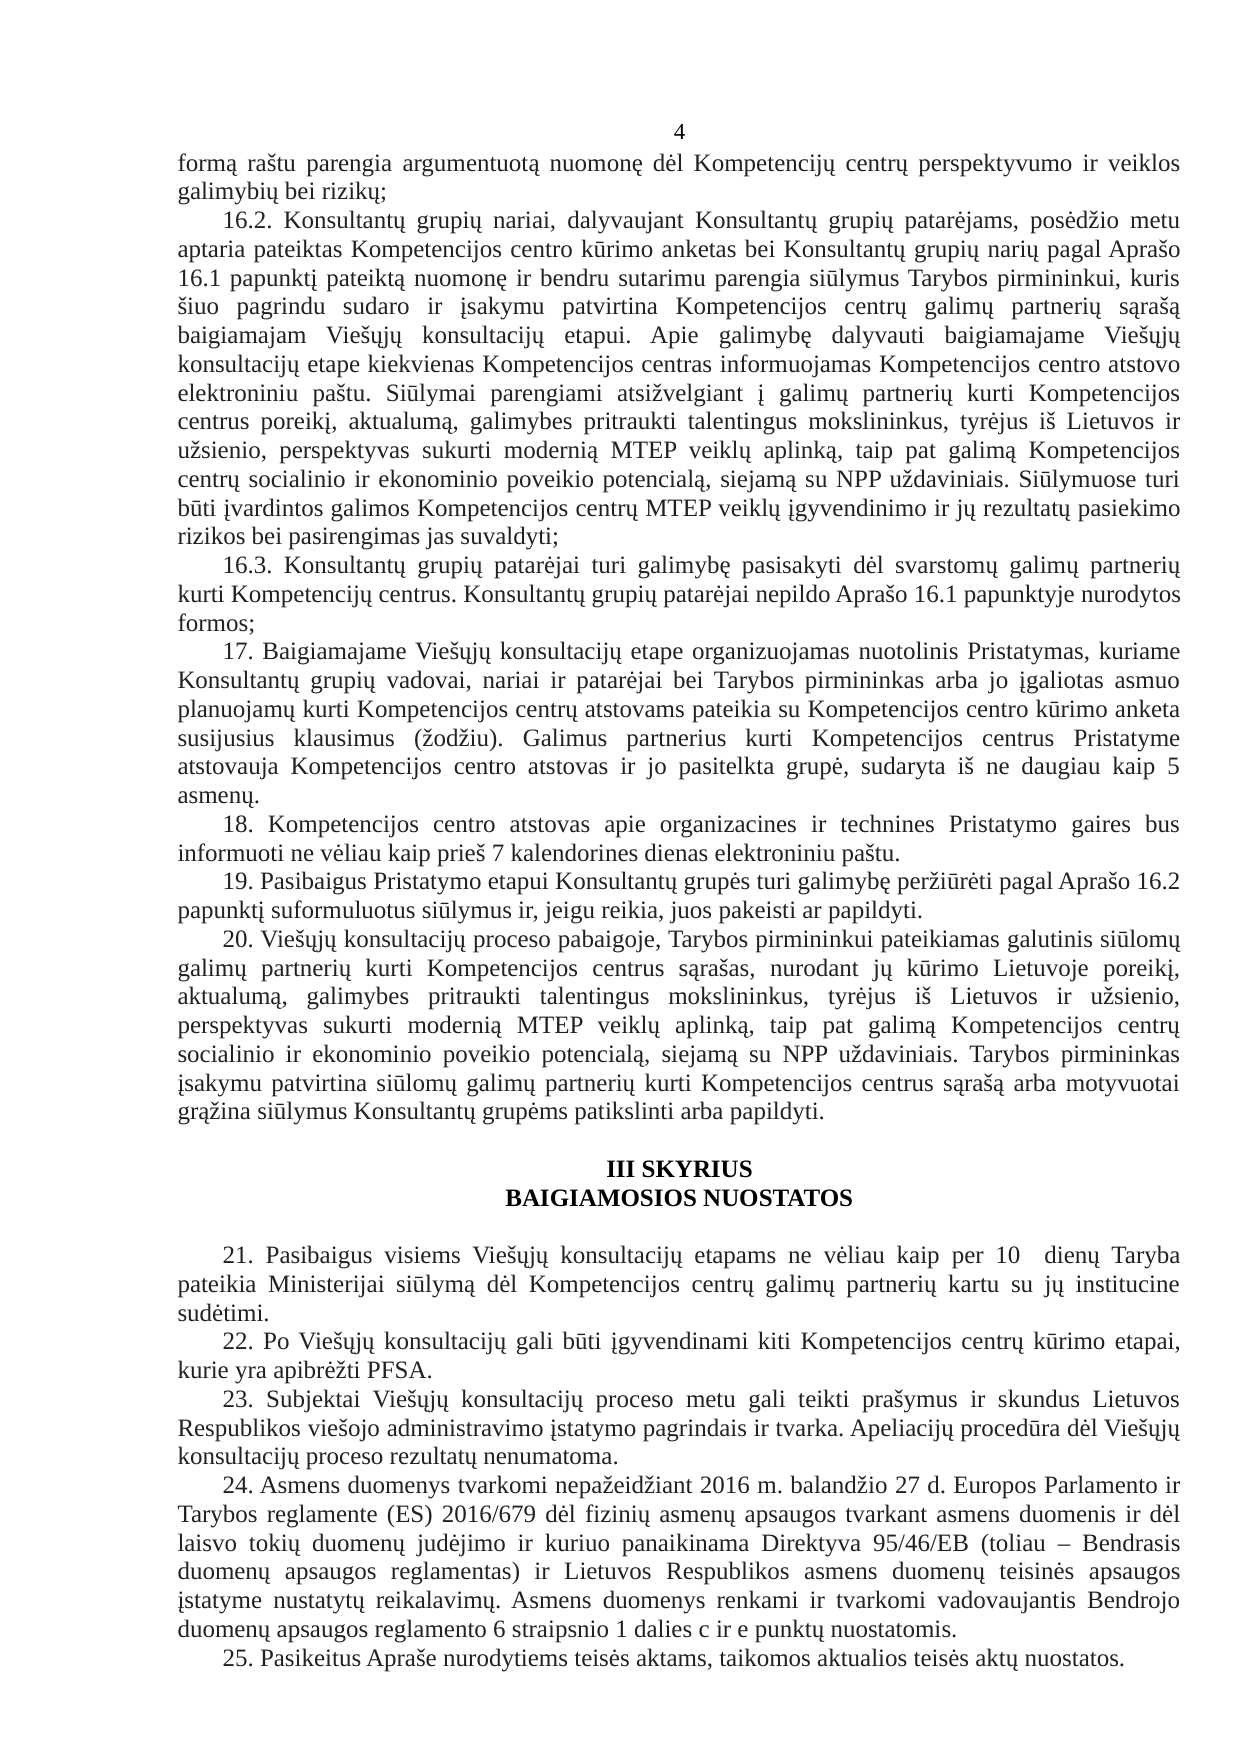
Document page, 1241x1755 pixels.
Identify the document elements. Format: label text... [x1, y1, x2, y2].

text formą raštu parengia argumentuotą nuomonę dėl Kompetencijų centrų perspektyvumo ir veiklos galimybių bei rizikų; [177, 148, 1181, 205]
text 16.2. Konsultantų grupių nariai, dalyvaujant Konsultantų grupių patarėjams, posėdžio metu aptaria pateiktas Kompetencijos centro kūrimo anketas bei Konsultantų grupių narių pagal Aprašo 16.1 papunktį pateiktą nuomonę ir bendru sutarimu parengia siūlymus Tarybos pirmininkui, kuris šiuo pagrindu sudaro ir įsakymu patvirtina Kompetencijos centrų galimų partnerių sąrašą baigiamajam Viešųjų konsultacijų etapui. Apie galimybę dalyvauti baigiamajame Viešųjų konsultacijų etape kiekvienas Kompetencijos centras informuojamas Kompetencijos centro atstovo elektroniniu paštu. Siūlymai parengiami atsižvelgiant į galimų partnerių kurti Kompetencijos centrus poreikį, aktualumą, galimybes pritraukti talentingus mokslininkus, tyrėjus iš Lietuvos ir užsienio, perspektyvas sukurti modernią MTEP veiklų aplinką, taip pat galimą Kompetencijos centrų socialinio ir ekonominio poveikio potencialą, siejamą su NPP uždaviniais. Siūlymuose turi būti įvardintos galimos Kompetencijos centrų MTEP veiklų įgyvendinimo ir jų rezultatų pasiekimo rizikos bei pasirengimas jas suvaldyti; [177, 205, 1181, 550]
text 25. Pasikeitus Apraše nurodytiems teisės aktams, taikomos aktualios teisės aktų nuostatos. [177, 1643, 1181, 1671]
text 24. Asmens duomenys tvarkomi nepažeidžiant 2016 m. balandžio 27 d. Europos Parlamento ir Tarybos reglamente (ES) 2016/679 dėl fizinių asmenų apsaugos tvarkant asmens duomenis ir dėl laisvo tokių duomenų judėjimo ir kuriuo panaikinama Direktyva 95/46/EB (toliau – Bendrasis duomenų apsaugos reglamentas) ir Lietuvos Respublikos asmens duomenų teisinės apsaugos įstatyme nustatytų reikalavimų. Asmens duomenys renkami ir tvarkomi vadovaujantis Bendrojo duomenų apsaugos reglamento 6 straipsnio 1 dalies c ir e punktų nuostatomis. [177, 1470, 1181, 1643]
text 21. Pasibaigus visiems Viešųjų konsultacijų etapams ne vėliau kaip per 10 dienų Taryba pateikia Ministerijai siūlymą dėl Kompetencijos centrų galimų partnerių kartu su jų institucine sudėtimi. [177, 1240, 1181, 1326]
text 18. Kompetencijos centro atstovas apie organizacines ir technines Pristatymo gaires bus informuoti ne vėliau kaip prieš 7 kalendorines dienas elektroniniu paštu. [177, 809, 1181, 866]
text 16.3. Konsultantų grupių patarėjai turi galimybę pasisakyti dėl svarstomų galimų partnerių kurti Kompetencijų centrus. Konsultantų grupių patarėjai nepildo Aprašo 16.1 papunktyje nurodytos formos; [177, 550, 1181, 636]
text 20. Viešųjų konsultacijų proceso pabaigoje, Tarybos pirmininkui pateikiamas galutinis siūlomų galimų partnerių kurti Kompetencijos centrus sąrašas, nurodant jų kūrimo Lietuvoje poreikį, aktualumą, galimybes pritraukti talentingus mokslininkus, tyrėjus iš Lietuvos ir užsienio, perspektyvas sukurti modernią MTEP veiklų aplinką, taip pat galimą Kompetencijos centrų socialinio ir ekonominio poveikio potencialą, siejamą su NPP uždaviniais. Tarybos pirmininkas įsakymu patvirtina siūlomų galimų partnerių kurti Kompetencijos centrus sąrašą arba motyvuotai grąžina siūlymus Konsultantų grupėms patikslinti arba papildyti. [177, 924, 1181, 1125]
text 19. Pasibaigus Pristatymo etapui Konsultantų grupės turi galimybę peržiūrėti pagal Aprašo 16.2 papunktį suformuluotus siūlymus ir, jeigu reikia, juos pakeisti ar papildyti. [177, 866, 1181, 924]
text 22. Po Viešųjų konsultacijų gali būti įgyvendinami kiti Kompetencijos centrų kūrimo etapai, kurie yra apibrėžti PFSA. [177, 1326, 1181, 1384]
text 23. Subjektai Viešųjų konsultacijų proceso metu gali teikti prašymus ir skundus Lietuvos Respublikos viešojo administravimo įstatymo pagrindais ir tvarka. Apeliacijų procedūra dėl Viešųjų konsultacijų proceso rezultatų nenumatoma. [177, 1384, 1181, 1470]
text BAIGIAMOSIOS NUOSTATOS [177, 1183, 1181, 1211]
text 17. Baigiamajame Viešųjų konsultacijų etape organizuojamas nuotolinis Pristatymas, kuriame Konsultantų grupių vadovai, nariai ir patarėjai bei Tarybos pirmininkas arba jo įgaliotas asmuo planuojamų kurti Kompetencijos centrų atstovams pateikia su Kompetencijos centro kūrimo anketa susijusius klausimus (žodžiu). Galimus partnerius kurti Kompetencijos centrus Pristatyme atstovauja Kompetencijos centro atstovas ir jo pasitelkta grupė, sudaryta iš ne daugiau kaip 5 asmenų. [177, 636, 1181, 809]
text III SKYRIUS [177, 1154, 1181, 1183]
